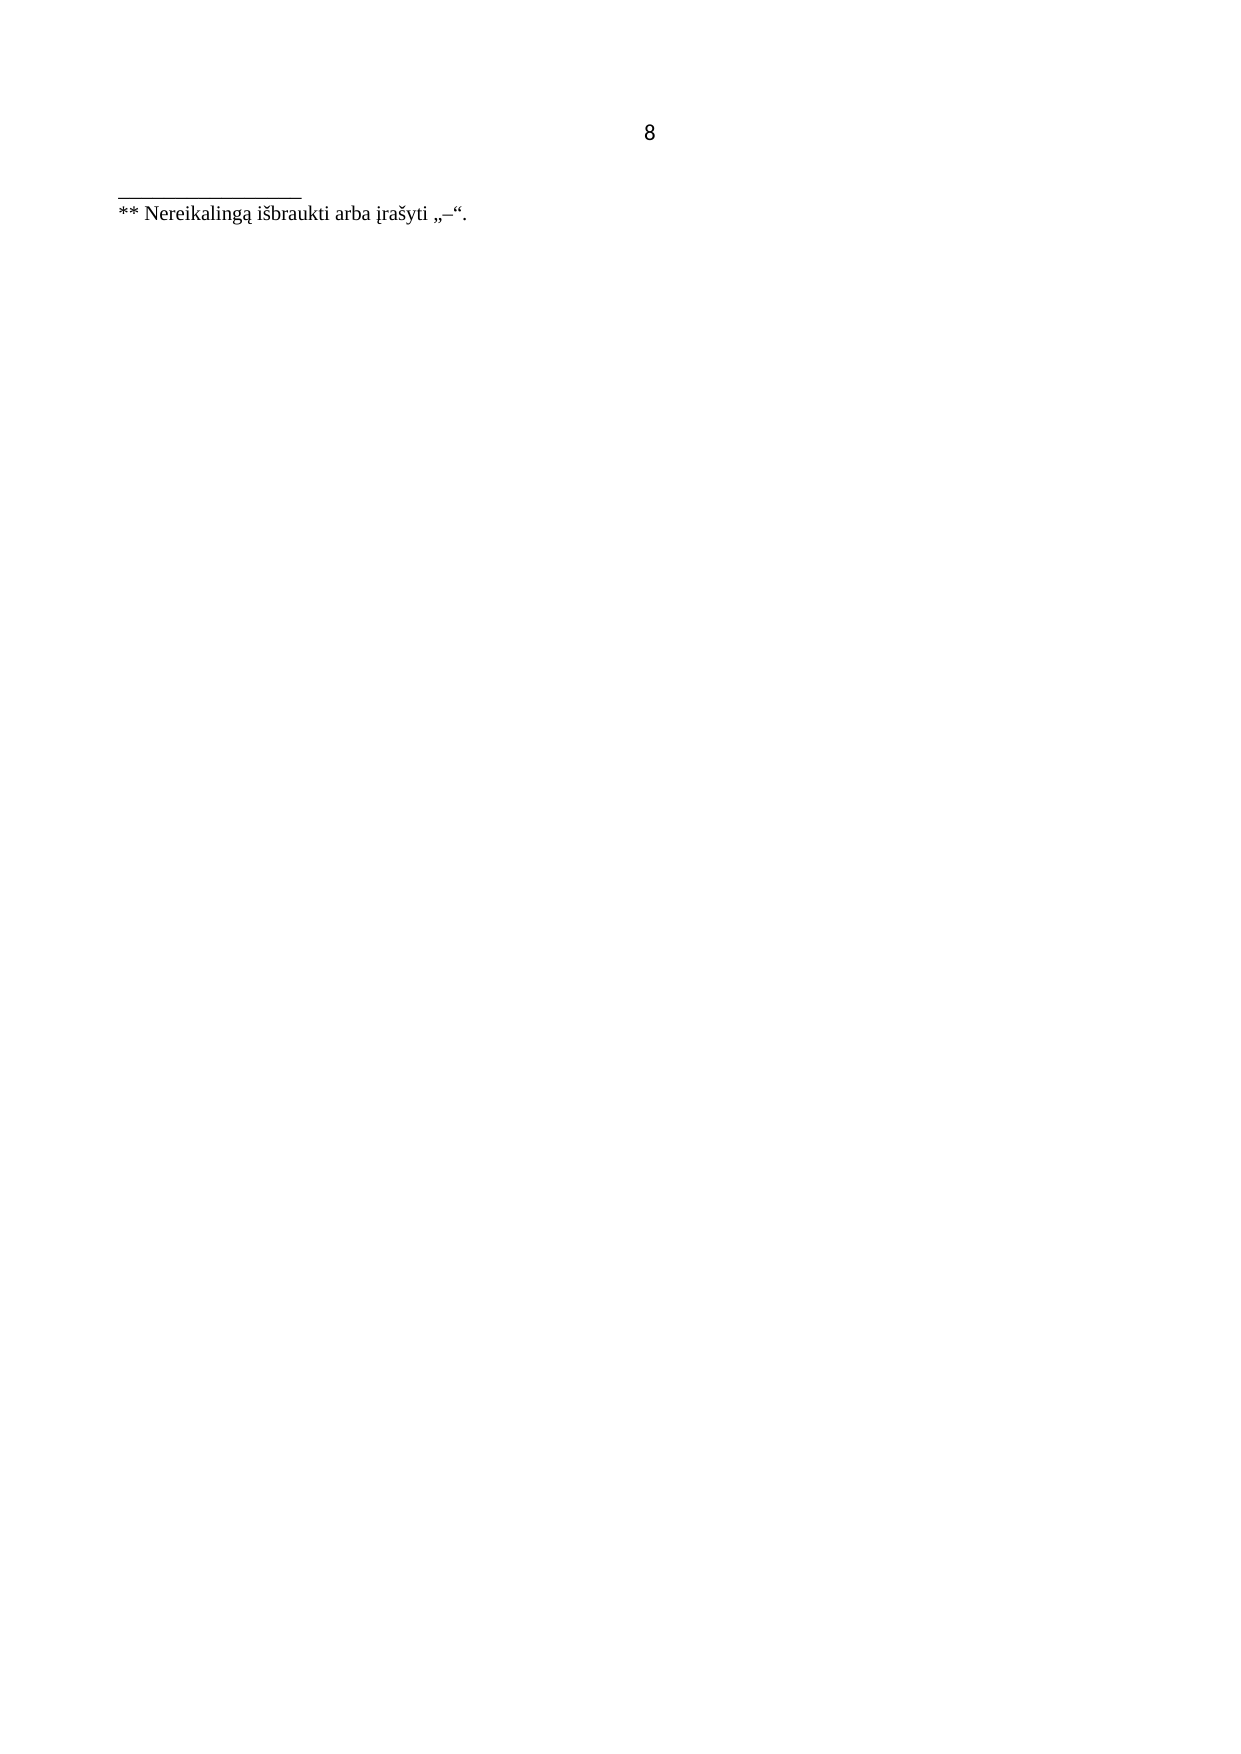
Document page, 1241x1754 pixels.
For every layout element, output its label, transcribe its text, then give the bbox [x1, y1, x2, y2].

text ________________ [118, 175, 1181, 201]
text ** Nereikalingą išbraukti arba įrašyti „–“. [118, 201, 1181, 225]
